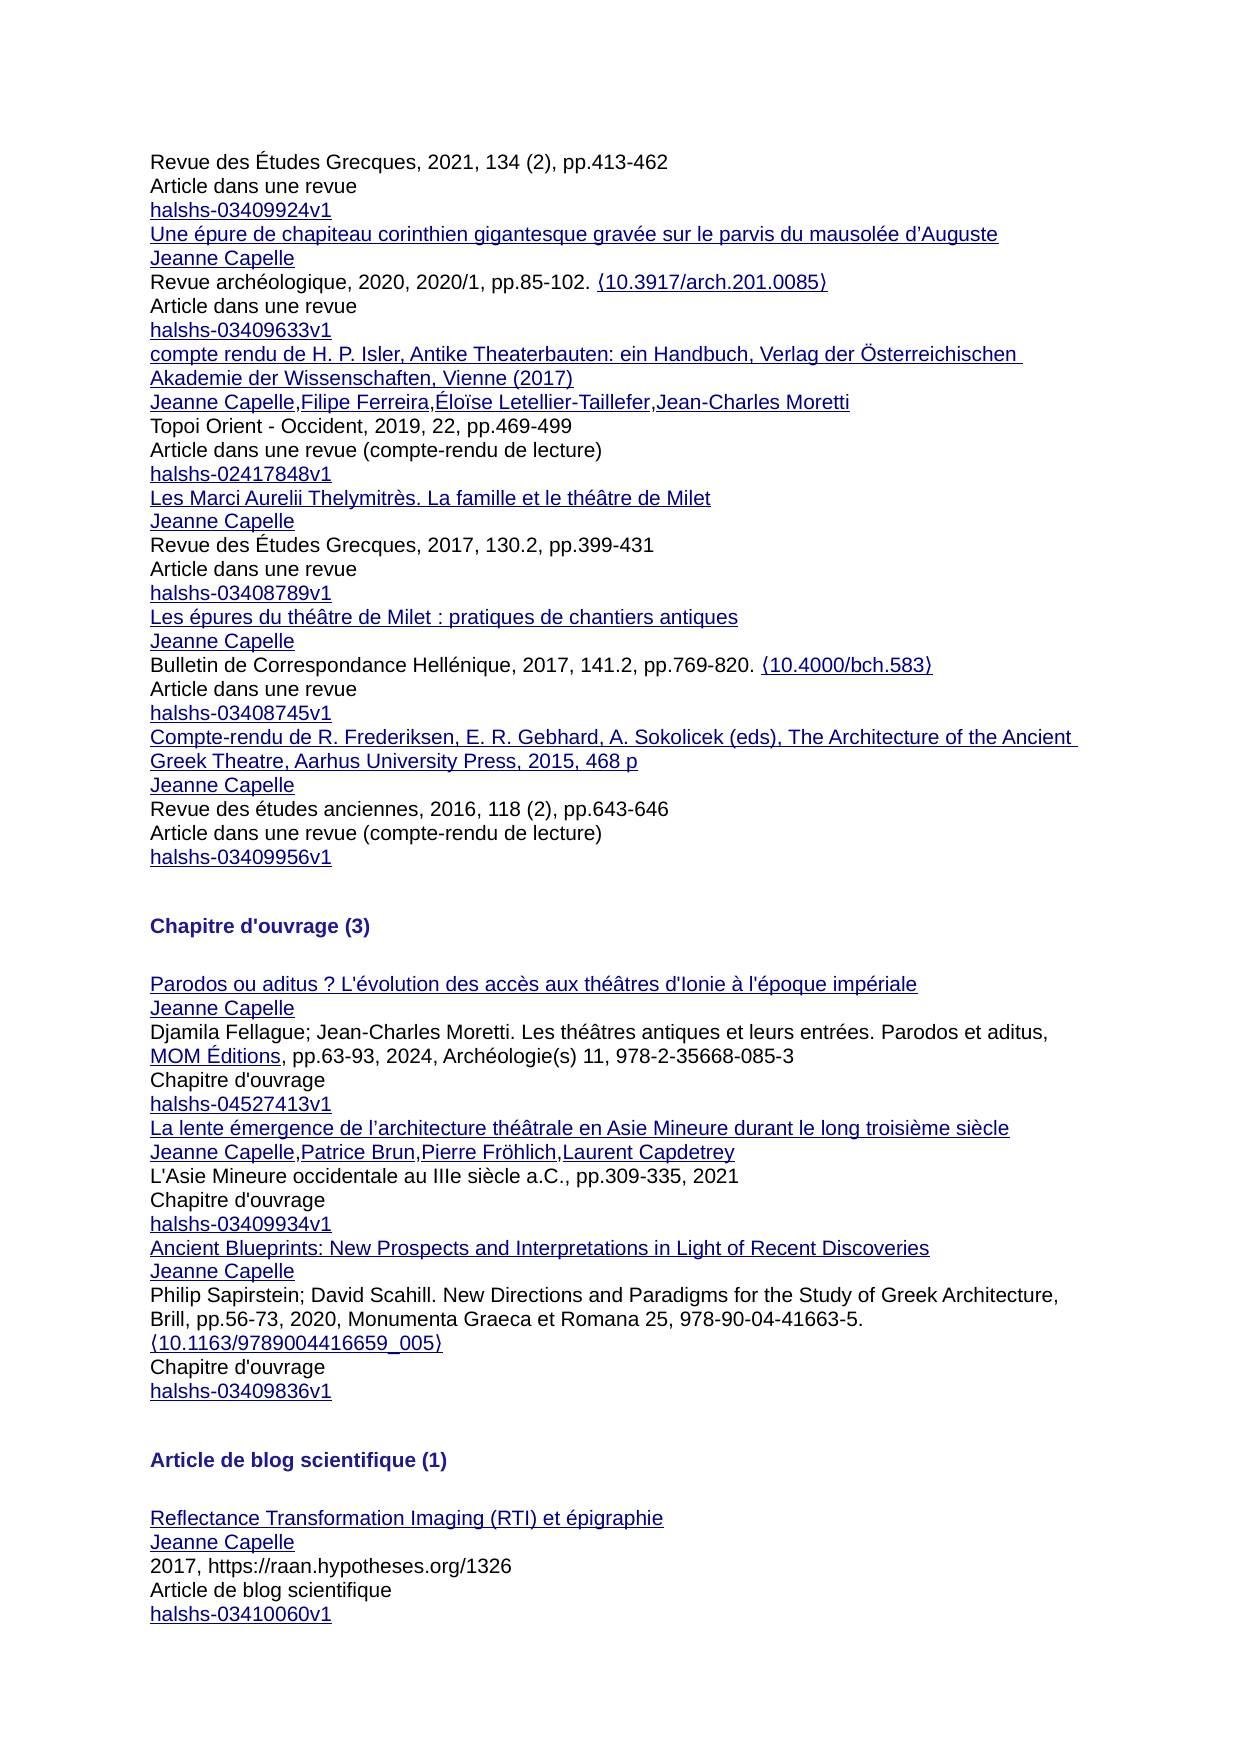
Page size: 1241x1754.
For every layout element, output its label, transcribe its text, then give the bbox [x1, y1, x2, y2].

table_cell compte rendu de H. P. Isler, Antike Theaterbauten: ein Handbuch, Verlag der Österreichischen Akademie der Wissenschaften, Vienne (2017) Jeanne Capelle,Filipe Ferreira,Éloïse Letellier-Taillefer,Jean-Charles Moretti Topoi Orient - Occident, 2019, 22, pp.469-499 Article dans une revue (compte-rendu de lecture) halshs-02417848v1 [150, 342, 1090, 485]
table_cell Une épure de chapiteau corinthien gigantesque gravée sur le parvis du mausolée d’Auguste Jeanne Capelle Revue archéologique, 2020, 2020/1, pp.85-102. ⟨10.3917/arch.201.0085⟩ Article dans une revue halshs-03409633v1 [150, 222, 1090, 342]
table_cell La lente émergence de l’architecture théâtrale en Asie Mineure durant le long troisième siècle Jeanne Capelle,Patrice Brun,Pierre Fröhlich,Laurent Capdetrey L'Asie Mineure occidentale au IIIe siècle a.C., pp.309-335, 2021 Chapitre d'ouvrage halshs-03409934v1 [150, 1116, 1090, 1235]
table_header Reflectance Transformation Imaging (RTI) et épigraphie Jeanne Capelle 2017, https://raan.hypotheses.org/1326 Article de blog scientifique halshs-03410060v1 [150, 1506, 1090, 1626]
subtitle Article de blog scientifique (1) [150, 1448, 1090, 1472]
table_cell Les Marci Aurelii Thelymitrès. La famille et le théâtre de Milet Jeanne Capelle Revue des Études Grecques, 2017, 130.2, pp.399-431 Article dans une revue halshs-03408789v1 [150, 485, 1090, 605]
table_cell Revue des Études Grecques, 2021, 134 (2), pp.413-462 Article dans une revue halshs-03409924v1 [150, 150, 1090, 222]
table_cell Compte-rendu de R. Frederiksen, E. R. Gebhard, A. Sokolicek (eds), The Architecture of the Ancient Greek Theatre, Aarhus University Press, 2015, 468 p Jeanne Capelle Revue des études anciennes, 2016, 118 (2), pp.643-646 Article dans une revue (compte-rendu de lecture) halshs-03409956v1 [150, 725, 1090, 869]
table_header Parodos ou aditus ? L'évolution des accès aux théâtres d'Ionie à l'époque impériale Jeanne Capelle Djamila Fellague; Jean-Charles Moretti. Les théâtres antiques et leurs entrées. Parodos et aditus, MOM Éditions, pp.63-93, 2024, Archéologie(s) 11, 978-2-35668-085-3 Chapitre d'ouvrage halshs-04527413v1 [150, 972, 1090, 1116]
table_cell Ancient Blueprints: New Prospects and Interpretations in Light of Recent Discoveries Jeanne Capelle Philip Sapirstein; David Scahill. New Directions and Paradigms for the Study of Greek Architecture, Brill, pp.56-73, 2020, Monumenta Graeca et Romana 25, 978-90-04-41663-5. ⟨10.1163/9789004416659_005⟩ Chapitre d'ouvrage halshs-03409836v1 [150, 1235, 1090, 1403]
subtitle Chapitre d'ouvrage (3) [150, 913, 1090, 937]
table_cell Les épures du théâtre de Milet : pratiques de chantiers antiques Jeanne Capelle Bulletin de Correspondance Hellénique, 2017, 141.2, pp.769-820. ⟨10.4000/bch.583⟩ Article dans une revue halshs-03408745v1 [150, 605, 1090, 725]
